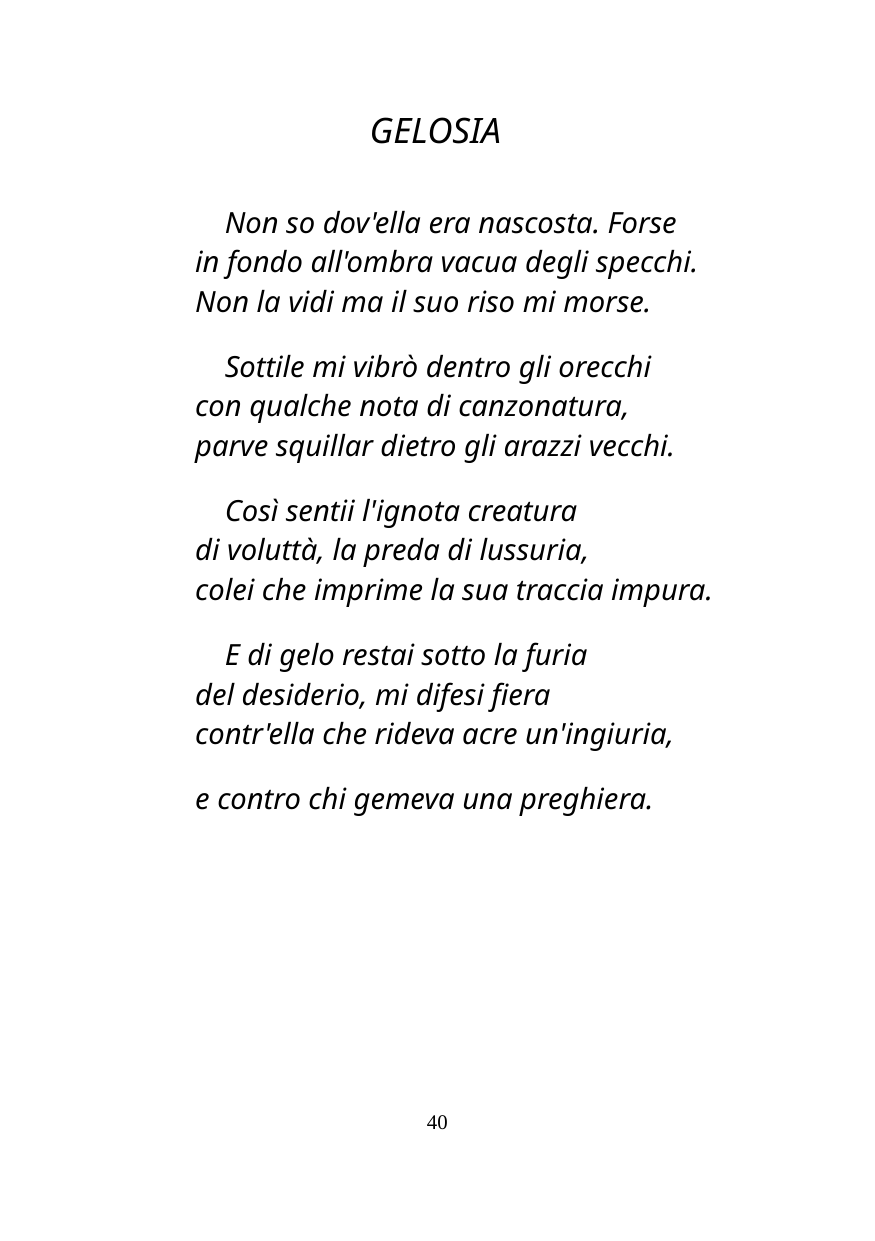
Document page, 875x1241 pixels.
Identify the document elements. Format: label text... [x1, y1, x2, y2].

subtitle GELOSIA [106, 106, 768, 154]
text e contro chi gemeva una preghiera. [195, 778, 768, 818]
text Sottile mi vibrò dentro gli orecchi con qualche nota di canzonatura, parve squillar dietro gli arazzi vecchi. [195, 346, 768, 465]
text E di gelo restai sotto la furia del desiderio, mi difesi fiera contr'ella che rideva acre un'ingiuria, [195, 634, 768, 753]
text Così sentii l'ignota creatura di voluttà, la preda di lussuria, colei che imprime la sua traccia impura. [195, 490, 768, 609]
text Non so dov'ella era nascosta. Forse in fondo all'ombra vacua degli specchi. Non la vidi ma il suo riso mi morse. [195, 202, 768, 321]
